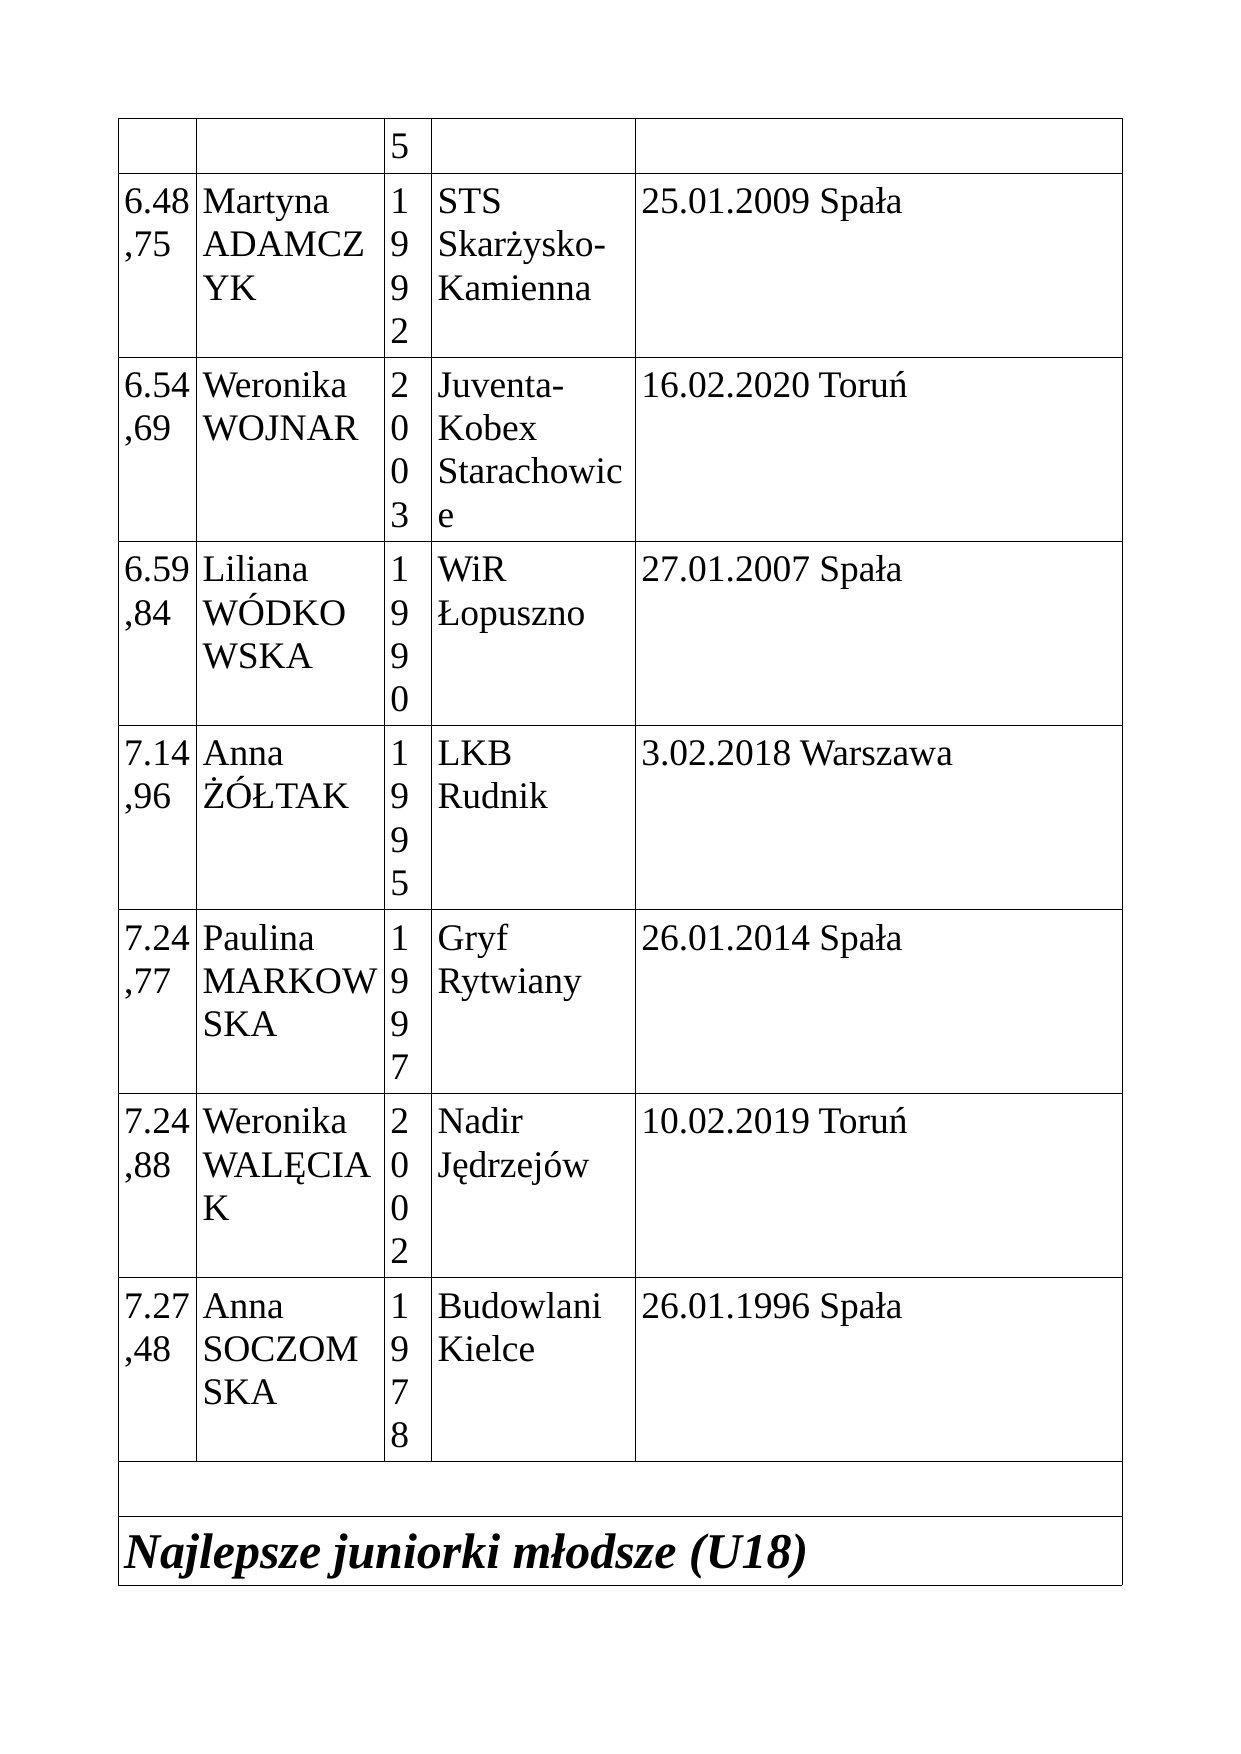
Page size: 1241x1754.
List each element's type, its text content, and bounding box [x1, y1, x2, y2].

table_cell 10.02.2019 Toruń [636, 1094, 1122, 1277]
table_cell 1997 [385, 910, 431, 1093]
table_cell 6.48,75 [119, 174, 196, 357]
table_cell STS Skarżysko-Kamienna [432, 174, 635, 357]
table_cell 5 [385, 119, 431, 173]
table_cell Anna SOCZOMSKA [197, 1278, 384, 1461]
table_cell Gryf Rytwiany [432, 910, 635, 1093]
table_cell 1978 [385, 1278, 431, 1461]
table_cell 6.59,84 [119, 542, 196, 725]
table_cell 7.24,77 [119, 910, 196, 1093]
table_cell 27.01.2007 Spała [636, 542, 1122, 725]
table_cell 7.14,96 [119, 726, 196, 909]
table_cell 6.54,69 [119, 358, 196, 541]
table_cell Najlepsze juniorki młodsze (U18) [119, 1517, 1122, 1585]
table_cell 25.01.2009 Spała [636, 174, 1122, 357]
table_cell Weronika WALĘCIAK [197, 1094, 384, 1277]
table_cell 16.02.2020 Toruń [636, 358, 1122, 541]
table_cell Juventa-Kobex Starachowice [432, 358, 635, 541]
table_cell Budowlani Kielce [432, 1278, 635, 1461]
table_cell [119, 1462, 1122, 1516]
table_cell 1990 [385, 542, 431, 725]
table_cell 2002 [385, 1094, 431, 1277]
table_cell [119, 119, 196, 173]
table_cell 2003 [385, 358, 431, 541]
table_cell Paulina MARKOWSKA [197, 910, 384, 1093]
table_cell Nadir Jędrzejów [432, 1094, 635, 1277]
table_cell Liliana WÓDKOWSKA [197, 542, 384, 725]
table_cell 1995 [385, 726, 431, 909]
table_cell 7.24,88 [119, 1094, 196, 1277]
table_cell [432, 119, 635, 173]
table_cell 1992 [385, 174, 431, 357]
table_cell 26.01.1996 Spała [636, 1278, 1122, 1461]
table_cell 3.02.2018 Warszawa [636, 726, 1122, 909]
table_cell Weronika WOJNAR [197, 358, 384, 541]
table_cell [197, 119, 384, 173]
table_cell LKB Rudnik [432, 726, 635, 909]
table_cell [636, 119, 1122, 173]
table_cell Martyna ADAMCZYK [197, 174, 384, 357]
table_cell 26.01.2014 Spała [636, 910, 1122, 1093]
table_cell Anna ŻÓŁTAK [197, 726, 384, 909]
table_cell WiR Łopuszno [432, 542, 635, 725]
table_cell 7.27,48 [119, 1278, 196, 1461]
